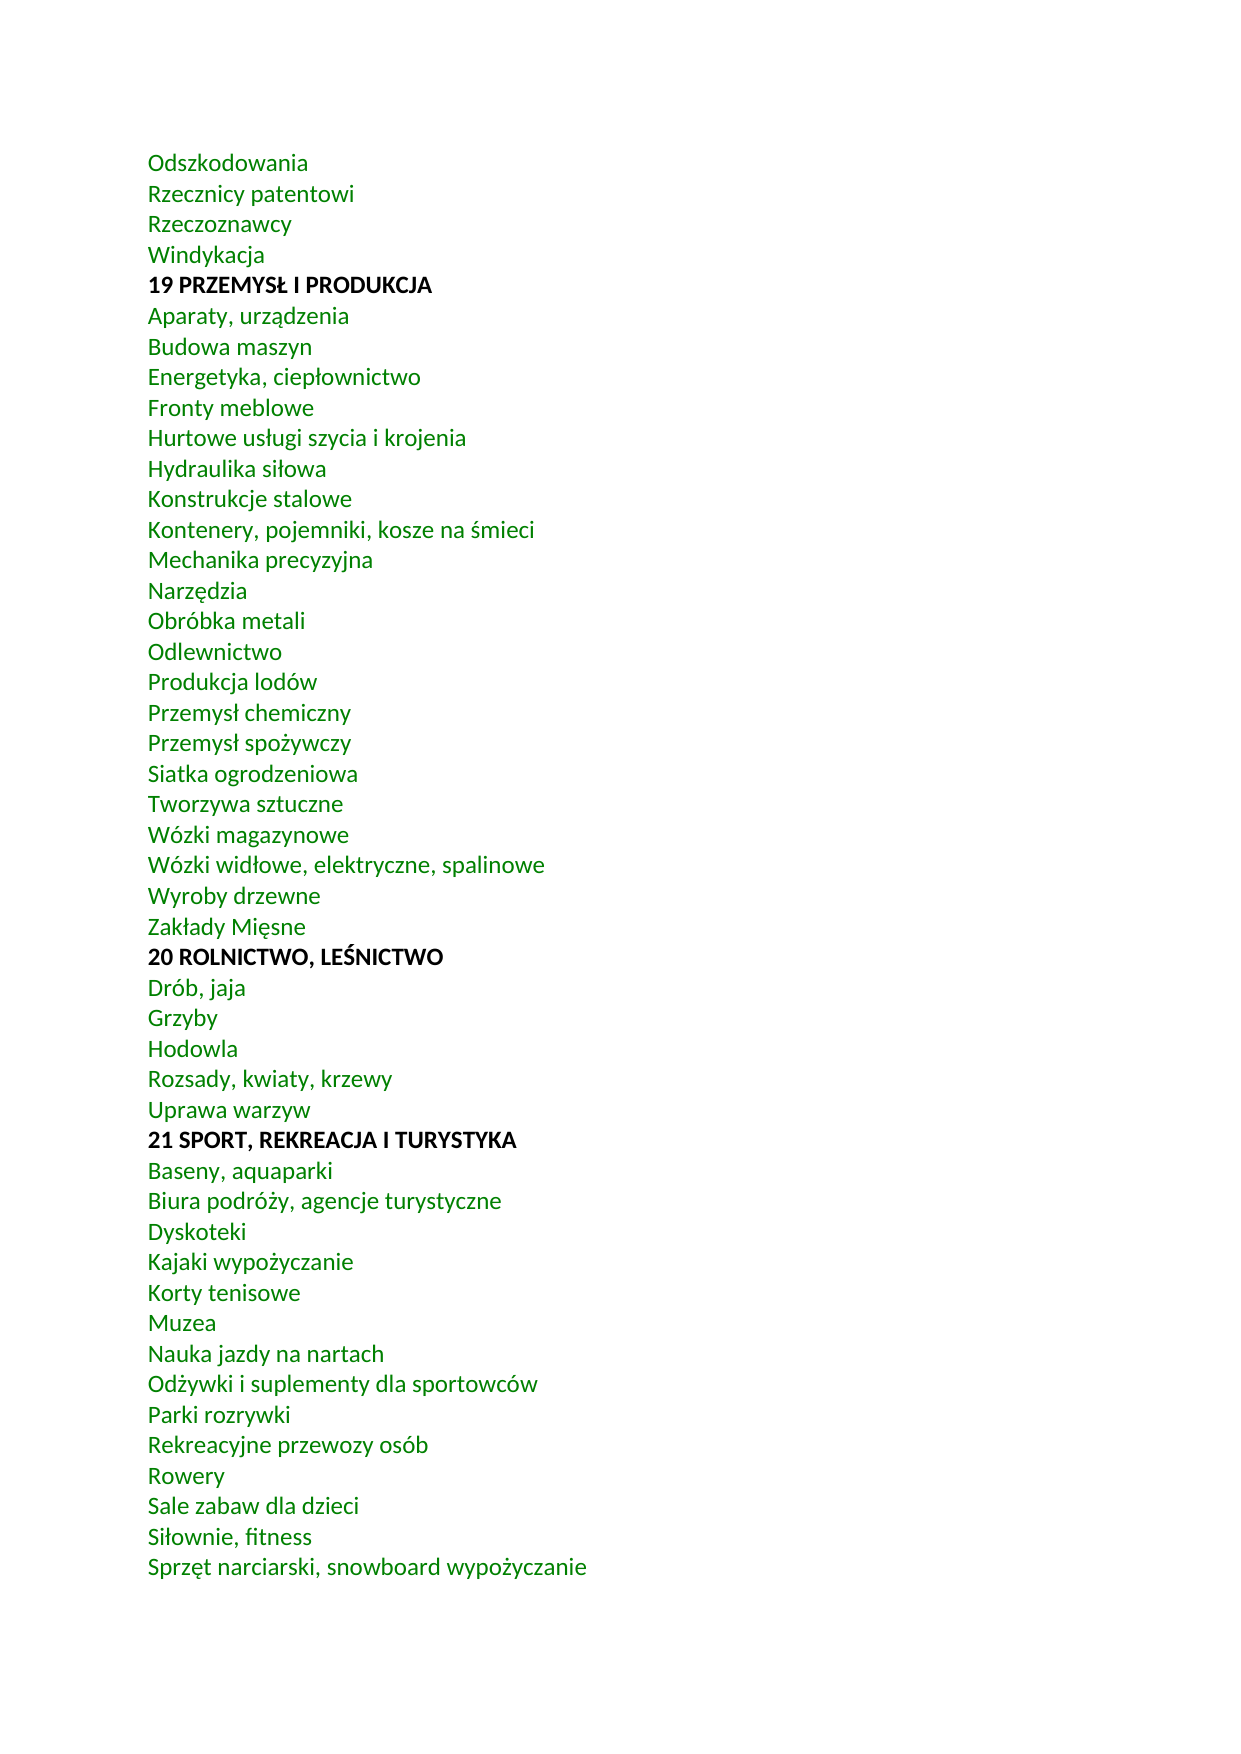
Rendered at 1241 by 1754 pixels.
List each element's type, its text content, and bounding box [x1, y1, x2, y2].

text Odszkodowania Rzecznicy patentowi Rzeczoznawcy Windykacja 19 PRZEMYSŁ I PRODUKCJA Aparaty, urządzenia Budowa maszyn Energetyka, ciepłownictwo Fronty meblowe Hurtowe usługi szycia i krojenia Hydraulika siłowa Konstrukcje stalowe Kontenery, pojemniki, kosze na śmieci Mechanika precyzyjna Narzędzia Obróbka metali Odlewnictwo Produkcja lodów Przemysł chemiczny Przemysł spożywczy Siatka ogrodzeniowa Tworzywa sztuczne Wózki magazynowe Wózki widłowe, elektryczne, spalinowe Wyroby drzewne Zakłady Mięsne 20 ROLNICTWO, LEŚNICTWO Drób, jaja Grzyby Hodowla Rozsady, kwiaty, krzewy Uprawa warzyw 21 SPORT, REKREACJA I TURYSTYKA Baseny, aquaparki Biura podróży, agencje turystyczne Dyskoteki Kajaki wypożyczanie Korty tenisowe Muzea Nauka jazdy na nartach Odżywki i suplementy dla sportowców Parki rozrywki Rekreacyjne przewozy osób Rowery Sale zabaw dla dzieci Siłownie, fitness Sprzęt narciarski, snowboard wypożyczanie [148, 148, 1093, 1582]
